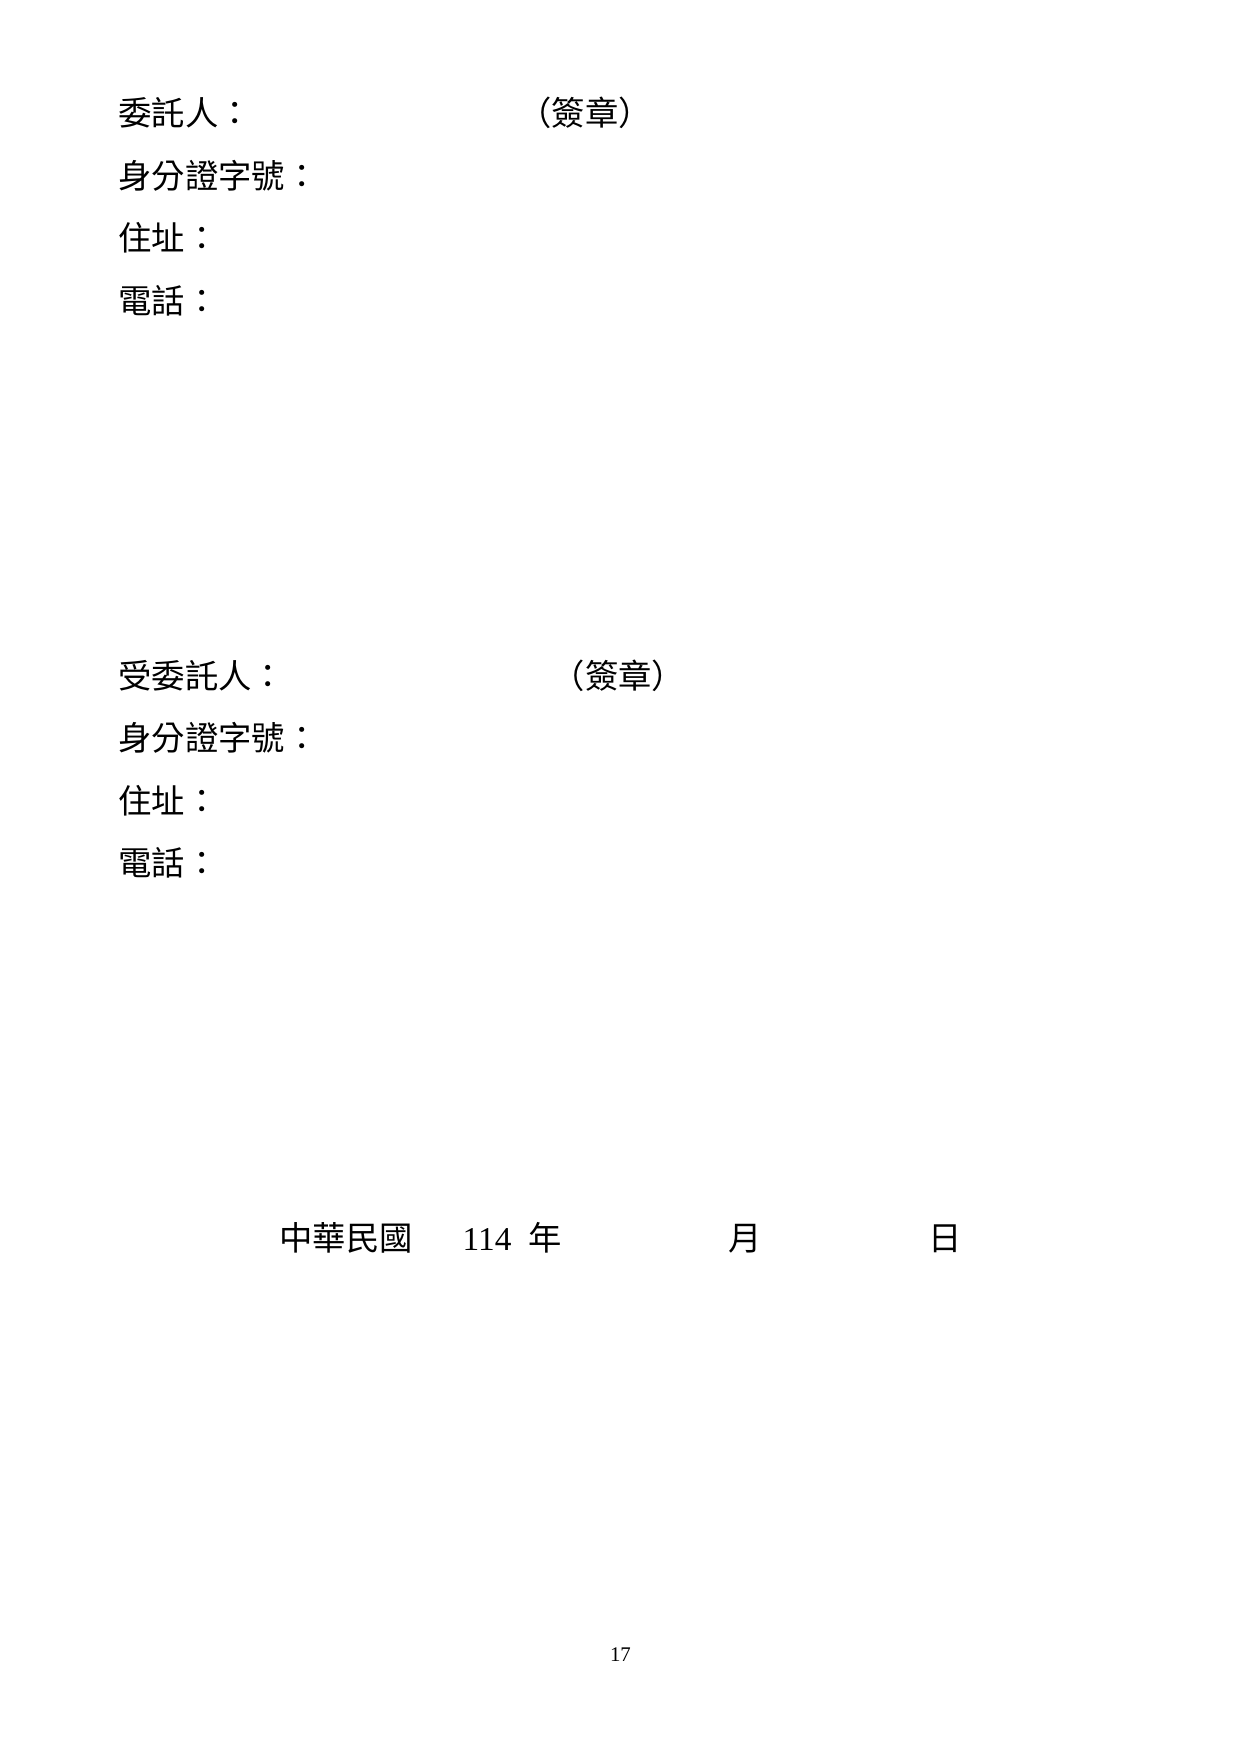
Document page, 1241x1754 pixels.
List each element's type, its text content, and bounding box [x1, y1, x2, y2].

text 委託人： （簽章） [118, 69, 1122, 132]
text 電話： [118, 819, 1122, 882]
text 中華民國 114 年 月 日 [118, 1194, 1122, 1257]
text 受委託人： （簽章） [118, 632, 1122, 694]
text 身分證字號： [118, 132, 1122, 194]
text 電話： [118, 257, 1122, 319]
text 身分證字號： [118, 694, 1122, 757]
text 住址： [118, 194, 1122, 257]
text 住址： [118, 757, 1122, 819]
